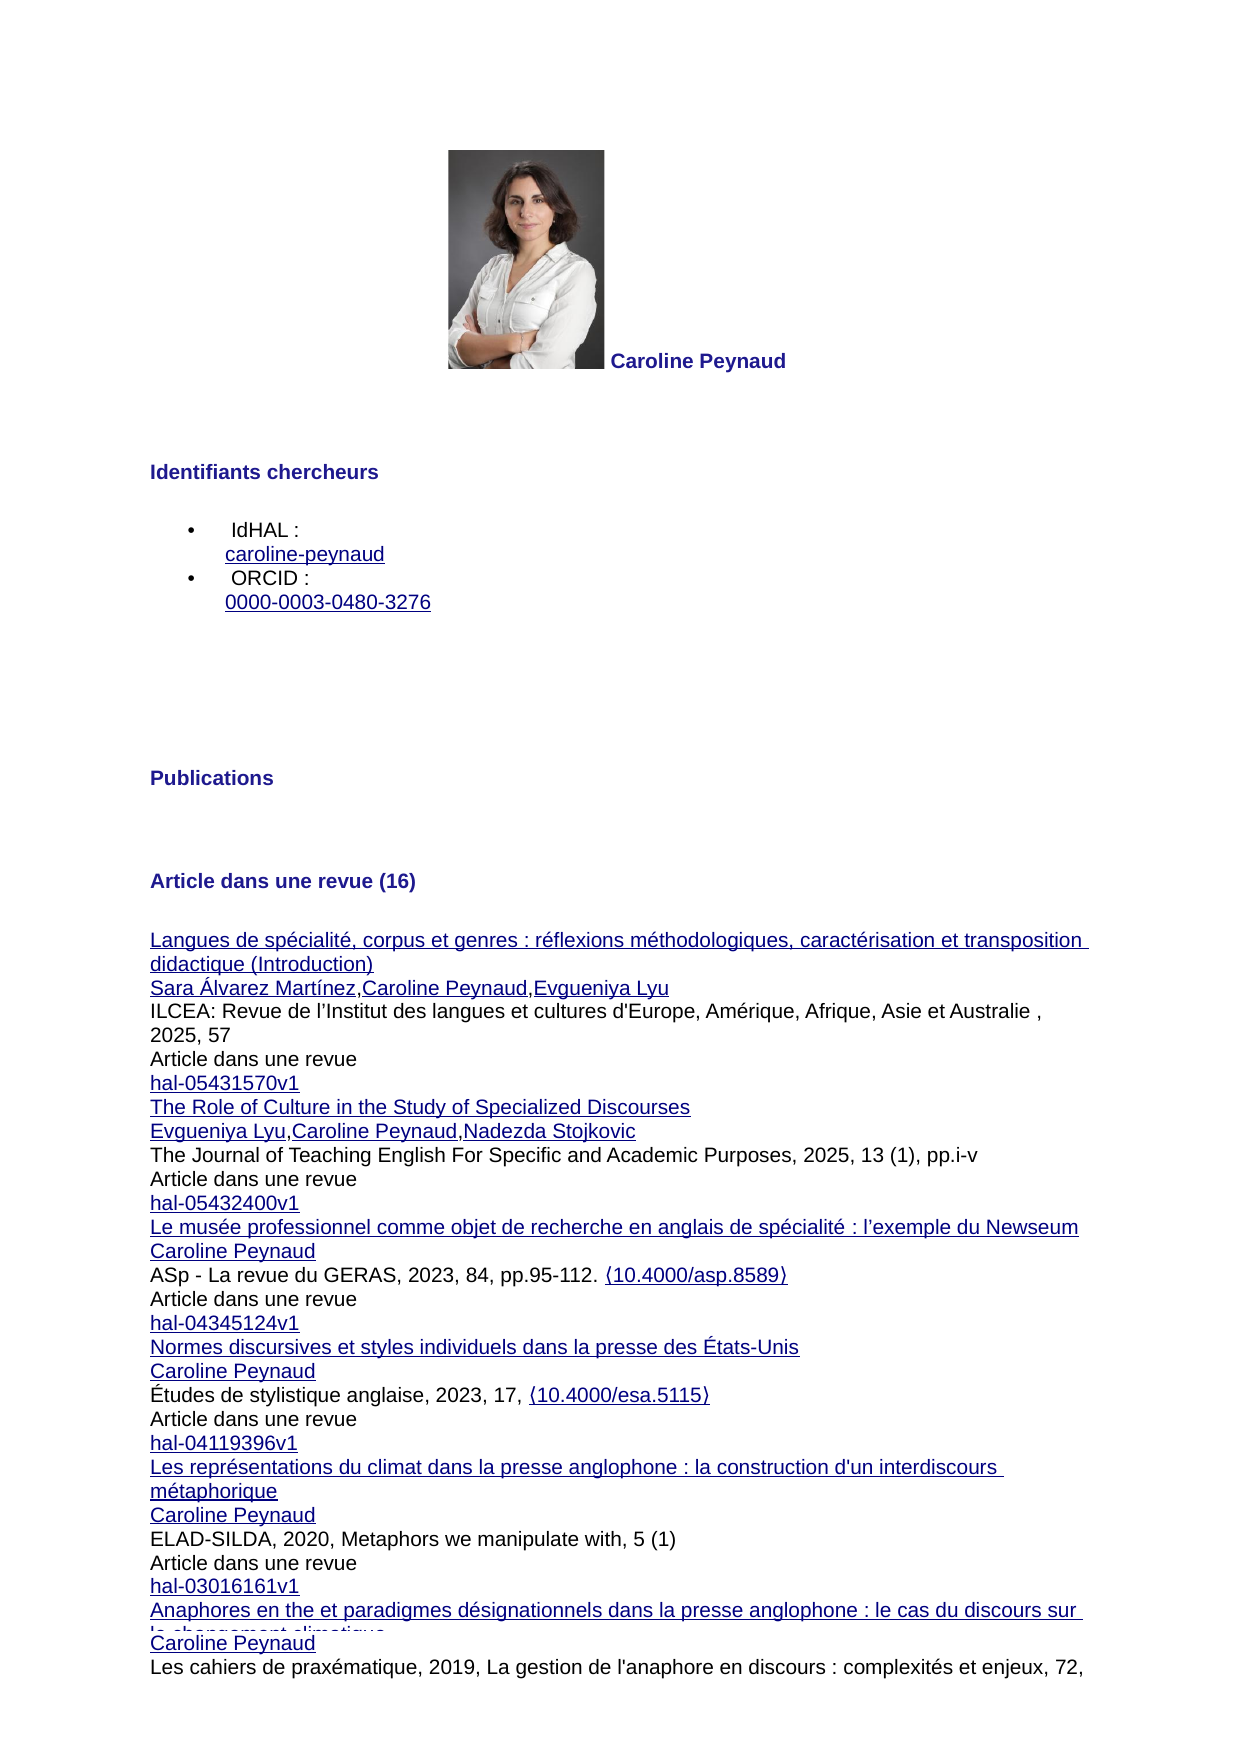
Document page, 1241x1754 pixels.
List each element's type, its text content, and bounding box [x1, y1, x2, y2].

table_cell Le musée professionnel comme objet de recherche en anglais de spécialité : l’exemple du Newseum Caroline Peynaud ASp - La revue du GERAS, 2023, 84, pp.95-112. ⟨10.4000/asp.8589⟩ Article dans une revue hal-04345124v1 [150, 1215, 1090, 1335]
list IdHAL : [187, 518, 1090, 542]
table_cell Anaphores en the et paradigmes désignationnels dans la presse anglophone : le cas du discours sur le changement climatique Caroline Peynaud Les cahiers de praxématique, 2019, La gestion de l'anaphore en discours : complexités et enjeux, 72, [150, 1598, 1090, 1679]
subtitle Caroline Peynaud [150, 150, 1090, 373]
list 0000-0003-0480-3276 [187, 590, 1090, 614]
table_cell The Role of Culture in the Study of Specialized Discourses Evgueniya Lyu,Caroline Peynaud,Nadezda Stojkovic The Journal of Teaching English For Specific and Academic Purposes, 2025, 13 (1), pp.i-v Article dans une revue hal-05432400v1 [150, 1095, 1090, 1215]
list caroline-peynaud [187, 542, 1090, 566]
table_cell Les représentations du climat dans la presse anglophone : la construction d'un interdiscours métaphorique Caroline Peynaud ELAD-SILDA, 2020, Metaphors we manipulate with, 5 (1) Article dans une revue hal-03016161v1 [150, 1455, 1090, 1598]
subtitle Identifiants chercheurs [150, 460, 1090, 484]
table_header Langues de spécialité, corpus et genres : réflexions méthodologiques, caractérisation et transposition didactique (Introduction) Sara Álvarez Martínez,Caroline Peynaud,Evgueniya Lyu ILCEA: Revue de l’Institut des langues et cultures d'Europe, Amérique, Afrique, Asie et Australie , 2025, 57 Article dans une revue hal-05431570v1 [150, 928, 1090, 1095]
picture [448, 150, 605, 369]
list ORCID : [187, 566, 1090, 590]
subtitle Article dans une revue (16) [150, 869, 1090, 893]
table_cell Normes discursives et styles individuels dans la presse des États-Unis Caroline Peynaud Études de stylistique anglaise, 2023, 17, ⟨10.4000/esa.5115⟩ Article dans une revue hal-04119396v1 [150, 1335, 1090, 1454]
subtitle Publications [150, 766, 1090, 790]
